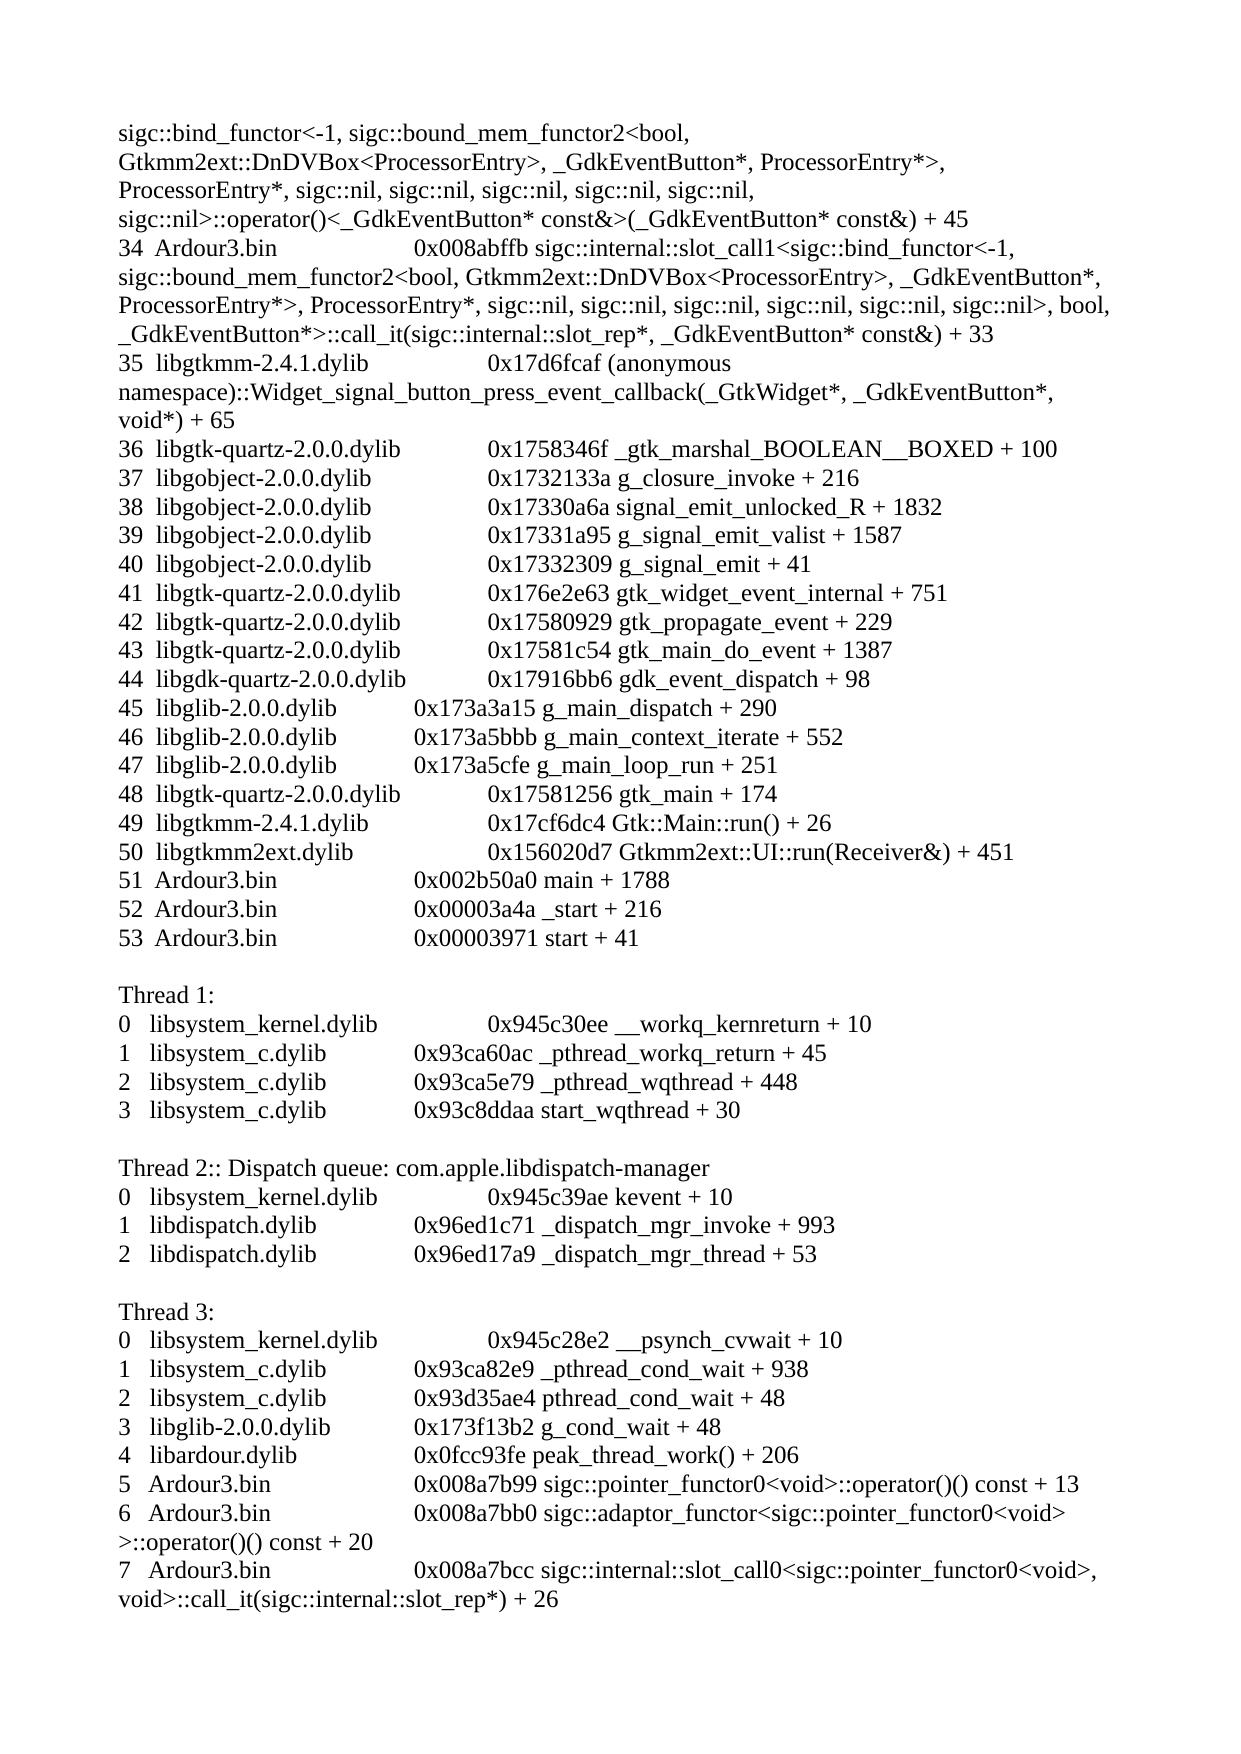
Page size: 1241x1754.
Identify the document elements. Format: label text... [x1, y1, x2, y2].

text 44 libgdk-quartz-2.0.0.dylib 0x17916bb6 gdk_event_dispatch + 98 [118, 664, 1122, 693]
text 52 Ardour3.bin 0x00003a4a _start + 216 [118, 894, 1122, 923]
text 2 libsystem_c.dylib 0x93d35ae4 pthread_cond_wait + 48 [118, 1383, 1122, 1412]
text sigc::bind_functor<-1, sigc::bound_mem_functor2<bool, Gtkmm2ext::DnDVBox<ProcessorEntry>, _GdkEventButton*, ProcessorEntry*>, ProcessorEntry*, sigc::nil, sigc::nil, sigc::nil, sigc::nil, sigc::nil, sigc::nil>::operator()<_GdkEventButton* const&>(_GdkEventButton* const&) + 45 [118, 118, 1122, 233]
text 46 libglib-2.0.0.dylib 0x173a5bbb g_main_context_iterate + 552 [118, 722, 1122, 751]
text 42 libgtk-quartz-2.0.0.dylib 0x17580929 gtk_propagate_event + 229 [118, 607, 1122, 636]
text 49 libgtkmm-2.4.1.dylib 0x17cf6dc4 Gtk::Main::run() + 26 [118, 808, 1122, 837]
text 2 libsystem_c.dylib 0x93ca5e79 _pthread_wqthread + 448 [118, 1067, 1122, 1096]
text 1 libdispatch.dylib 0x96ed1c71 _dispatch_mgr_invoke + 993 [118, 1211, 1122, 1239]
text 0 libsystem_kernel.dylib 0x945c30ee __workq_kernreturn + 10 [118, 1009, 1122, 1038]
text 4 libardour.dylib 0x0fcc93fe peak_thread_work() + 206 [118, 1441, 1122, 1469]
text 45 libglib-2.0.0.dylib 0x173a3a15 g_main_dispatch + 290 [118, 693, 1122, 722]
text 0 libsystem_kernel.dylib 0x945c28e2 __psynch_cvwait + 10 [118, 1326, 1122, 1354]
text 50 libgtkmm2ext.dylib 0x156020d7 Gtkmm2ext::UI::run(Receiver&) + 451 [118, 837, 1122, 866]
text 6 Ardour3.bin 0x008a7bb0 sigc::adaptor_functor<sigc::pointer_functor0<void> >::operator()() const + 20 [118, 1498, 1122, 1556]
text 3 libglib-2.0.0.dylib 0x173f13b2 g_cond_wait + 48 [118, 1412, 1122, 1441]
text 1 libsystem_c.dylib 0x93ca82e9 _pthread_cond_wait + 938 [118, 1354, 1122, 1383]
text 41 libgtk-quartz-2.0.0.dylib 0x176e2e63 gtk_widget_event_internal + 751 [118, 578, 1122, 607]
text 1 libsystem_c.dylib 0x93ca60ac _pthread_workq_return + 45 [118, 1038, 1122, 1067]
text 51 Ardour3.bin 0x002b50a0 main + 1788 [118, 866, 1122, 894]
text 47 libglib-2.0.0.dylib 0x173a5cfe g_main_loop_run + 251 [118, 751, 1122, 779]
text 2 libdispatch.dylib 0x96ed17a9 _dispatch_mgr_thread + 53 [118, 1239, 1122, 1268]
text 38 libgobject-2.0.0.dylib 0x17330a6a signal_emit_unlocked_R + 1832 [118, 492, 1122, 521]
text 53 Ardour3.bin 0x00003971 start + 41 [118, 923, 1122, 952]
text Thread 2:: Dispatch queue: com.apple.libdispatch-manager [118, 1153, 1122, 1182]
text 37 libgobject-2.0.0.dylib 0x1732133a g_closure_invoke + 216 [118, 463, 1122, 492]
text 5 Ardour3.bin 0x008a7b99 sigc::pointer_functor0<void>::operator()() const + 13 [118, 1469, 1122, 1498]
text 40 libgobject-2.0.0.dylib 0x17332309 g_signal_emit + 41 [118, 549, 1122, 578]
text 0 libsystem_kernel.dylib 0x945c39ae kevent + 10 [118, 1182, 1122, 1211]
text 39 libgobject-2.0.0.dylib 0x17331a95 g_signal_emit_valist + 1587 [118, 521, 1122, 549]
text 7 Ardour3.bin 0x008a7bcc sigc::internal::slot_call0<sigc::pointer_functor0<void>, void>::call_it(sigc::internal::slot_rep*) + 26 [118, 1556, 1122, 1613]
text 43 libgtk-quartz-2.0.0.dylib 0x17581c54 gtk_main_do_event + 1387 [118, 636, 1122, 664]
text 3 libsystem_c.dylib 0x93c8ddaa start_wqthread + 30 [118, 1096, 1122, 1124]
text 35 libgtkmm-2.4.1.dylib 0x17d6fcaf (anonymous namespace)::Widget_signal_button_press_event_callback(_GtkWidget*, _GdkEventButton*, void*) + 65 [118, 348, 1122, 434]
text 48 libgtk-quartz-2.0.0.dylib 0x17581256 gtk_main + 174 [118, 779, 1122, 808]
text 34 Ardour3.bin 0x008abffb sigc::internal::slot_call1<sigc::bind_functor<-1, sigc::bound_mem_functor2<bool, Gtkmm2ext::DnDVBox<ProcessorEntry>, _GdkEventButton*, ProcessorEntry*>, ProcessorEntry*, sigc::nil, sigc::nil, sigc::nil, sigc::nil, sigc::nil, sigc::nil>, bool, _GdkEventButton*>::call_it(sigc::internal::slot_rep*, _GdkEventButton* const&) + 33 [118, 233, 1122, 348]
text Thread 3: [118, 1297, 1122, 1326]
text 36 libgtk-quartz-2.0.0.dylib 0x1758346f _gtk_marshal_BOOLEAN__BOXED + 100 [118, 434, 1122, 463]
text Thread 1: [118, 981, 1122, 1009]
